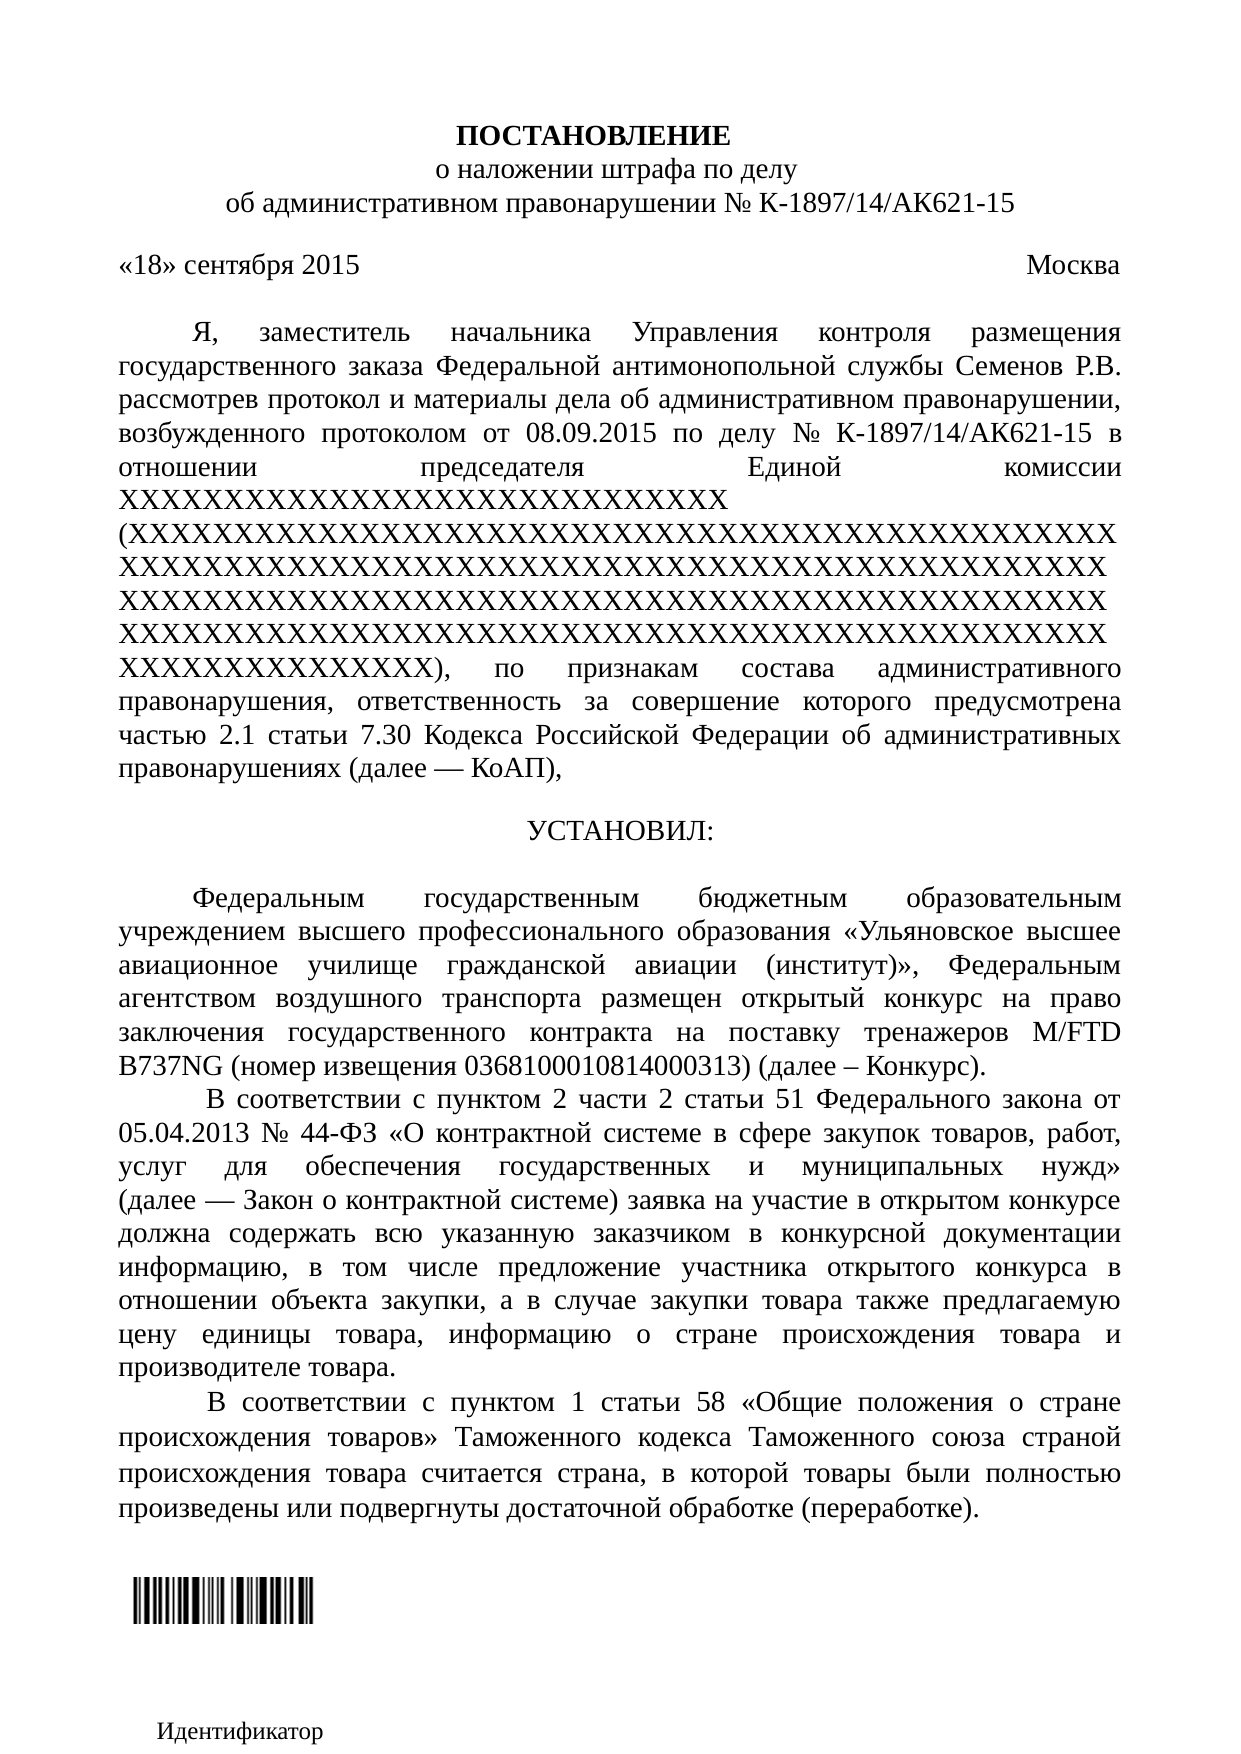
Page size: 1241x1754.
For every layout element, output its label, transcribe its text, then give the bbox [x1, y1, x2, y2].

text Федеральным государственным бюджетным образовательным учреждением высшего профессионального образования «Ульяновское высшее авиационное училище гражданской авиации (институт)», Федеральным агентством воздушного транспорта размещен открытый конкурс на право заключения государственного контракта на поставку тренажеров M/FTD B737NG (номер извещения 0368100010814000313) (далее – Конкурс). [118, 880, 1122, 1081]
text о наложении штрафа по делу [118, 152, 1122, 185]
text ПОСТАНОВЛЕНИЕ [117, 118, 1078, 152]
text Я, заместитель начальника Управления контроля размещения государственного заказа Федеральной антимонопольной службы Семенов Р.В. рассмотрев протокол и материалы дела об административном правонарушении, возбужденного протоколом от 08.09.2015 по делу № К-1897/14/АК621-15 в отношении председателя Единой комиссии XXXXXXXXXXXXXXXXXXXXXXXXXXXXX (XXXXXXXXXXXXXXXXXXXXXXXXXXXXXXXXXXXXXXXXXXXXXXXXXXXXXXXXXXXXXXXXXXXXXXXXXXXXXXXXXXXXXXXXXXXXXXXXXXXXXXXXXXXXXXXXXXXXXXXXXXXXXXXXXXXXXXXXXXXXXXXXXXXXXXXXXXXXXXXXXXXXXXXXXXXXXXXXXXXXXXXXXXXXXXXXXXXXXXXXXXX), по признакам состава административного правонарушения, ответственность за совершение которого предусмотрена частью 2.1 статьи 7.30 Кодекса Российской Федерации об административных правонарушениях (далее — КоАП), [118, 314, 1122, 784]
text В соответствии с пунктом 2 части 2 статьи 51 Федерального закона от 05.04.2013 № 44-ФЗ «О контрактной системе в сфере закупок товаров, работ, услуг для обеспечения государственных и муниципальных нужд» (далее — Закон о контрактной системе) заявка на участие в открытом конкурсе должна содержать всю указанную заказчиком в конкурсной документации информацию, в том числе предложение участника открытого конкурса в отношении объекта закупки, а в случае закупки товара также предлагаемую цену единицы товара, информацию о стране происхождения товара и производителе товара. [118, 1081, 1122, 1383]
text об административном правонарушении № К-1897/14/АК621-15 [118, 185, 1122, 219]
text «18» сентября 2015 Москва [118, 247, 1122, 281]
text В соответствии с пунктом 1 статьи 58 «Общие положения о стране происхождения товаров» Таможенного кодекса Таможенного союза страной происхождения товара считается страна, в которой товары были полностью произведены или подвергнуты достаточной обработке (переработке). [118, 1383, 1122, 1525]
picture [118, 1577, 331, 1624]
text УСТАНОВИЛ: [118, 813, 1122, 846]
